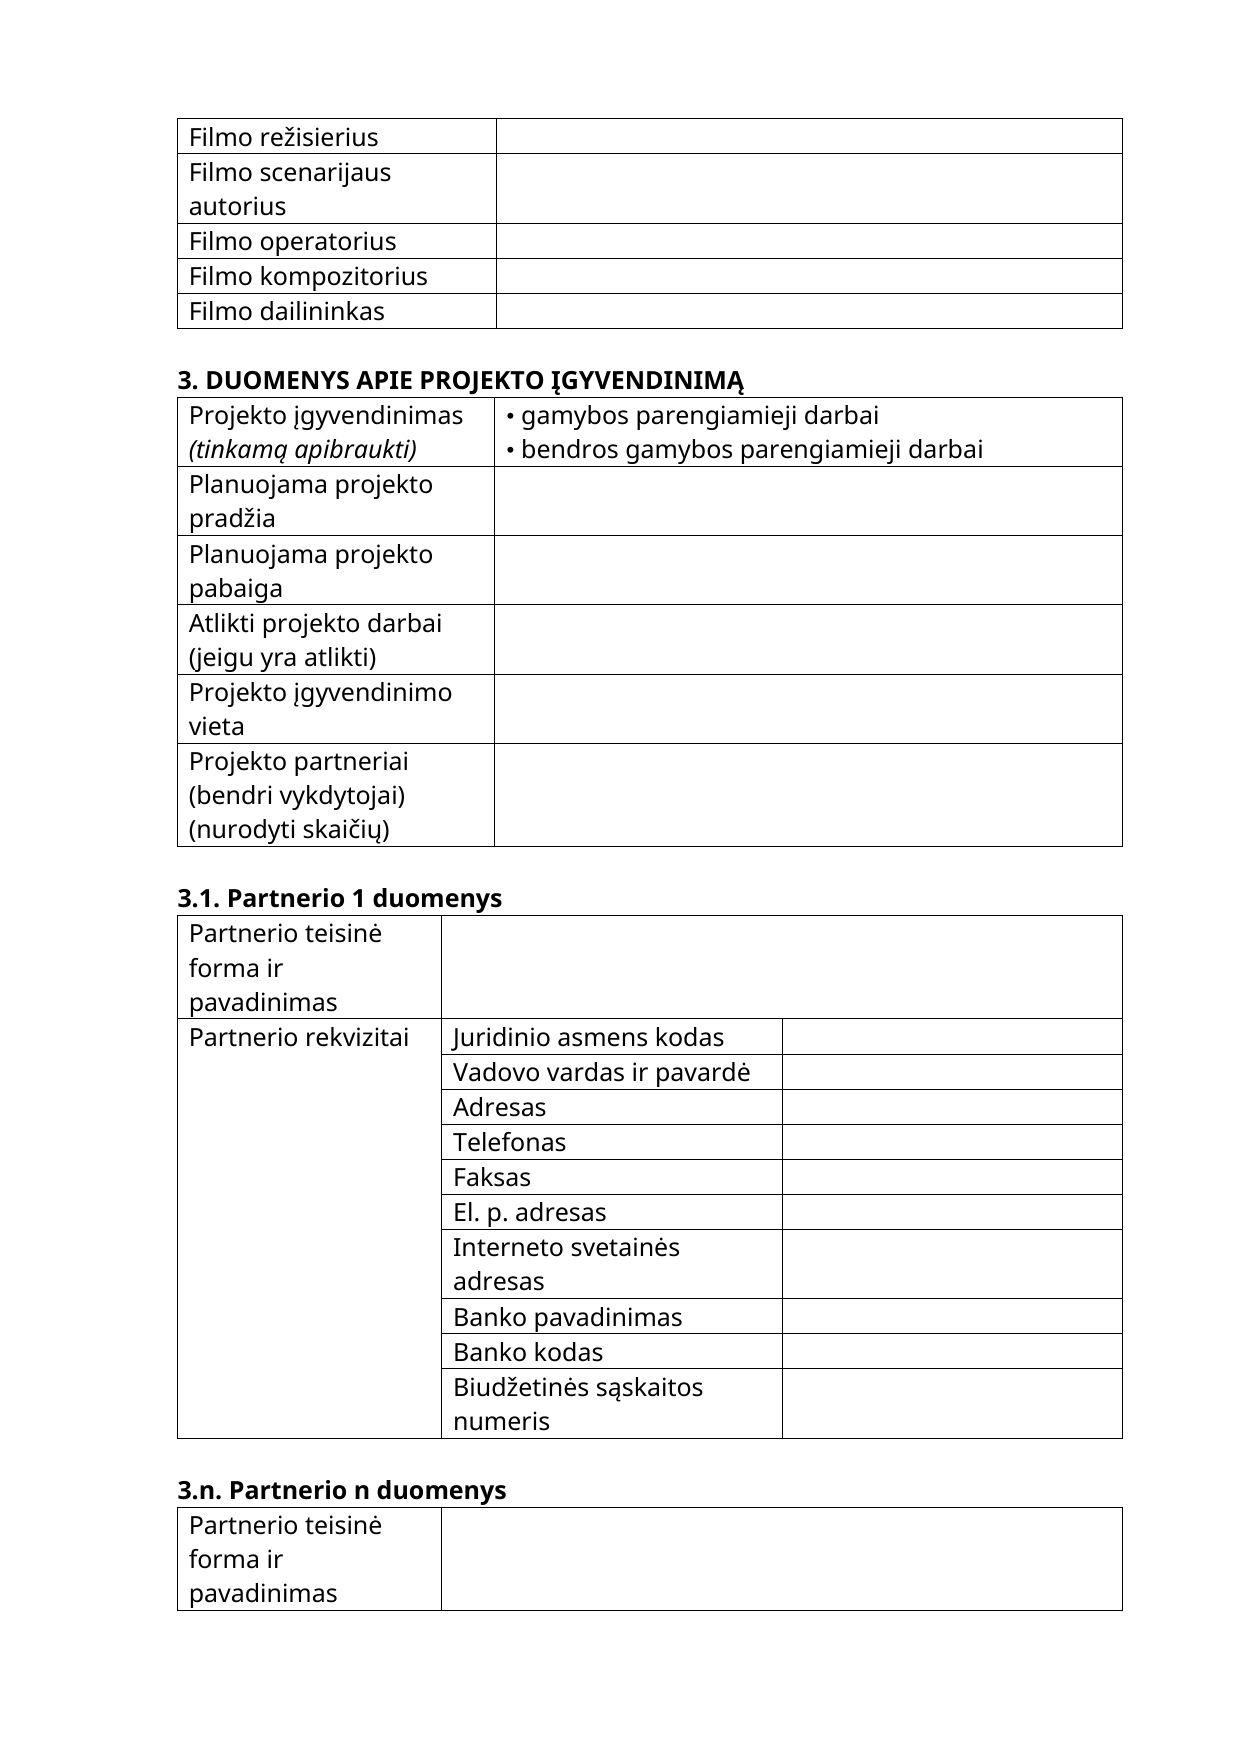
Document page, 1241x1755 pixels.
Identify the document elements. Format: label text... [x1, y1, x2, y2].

text 3.n. Partnerio n duomenys [177, 1473, 1122, 1507]
table_cell Banko pavadinimas [442, 1299, 782, 1333]
table_cell Biudžetinės sąskaitos numeris [442, 1369, 782, 1437]
table_cell Atlikti projekto darbai (jeigu yra atlikti) [178, 605, 494, 673]
table_cell Telefonas [442, 1125, 782, 1159]
table_cell Vadovo vardas ir pavardė [442, 1055, 782, 1088]
table_cell [783, 1195, 1122, 1229]
table_cell Planuojama projekto pabaiga [178, 536, 494, 604]
table_cell Projekto partneriai (bendri vykdytojai) (nurodyti skaičių) [178, 744, 494, 846]
table_cell [783, 1055, 1122, 1088]
table_cell [783, 1125, 1122, 1159]
table_cell [783, 1369, 1122, 1437]
table_cell [495, 536, 1122, 604]
table_cell Filmo operatorius [178, 224, 496, 257]
text 3. DUOMENYS APIE PROJEKTO ĮGYVENDINIMĄ [177, 363, 1122, 397]
table_cell Partnerio rekvizitai [178, 1019, 441, 1437]
table_cell [783, 1334, 1122, 1368]
table_cell [783, 1019, 1122, 1053]
table_cell Filmo režisierius [178, 119, 496, 153]
table_cell [495, 467, 1122, 535]
table_cell [497, 119, 1122, 153]
table_cell [495, 744, 1122, 846]
table_header Partnerio teisinė forma ir pavadinimas [178, 1508, 441, 1610]
table_header Partnerio teisinė forma ir pavadinimas [178, 916, 441, 1018]
table_cell [497, 154, 1122, 222]
table_cell [497, 259, 1122, 293]
table_header [442, 1508, 1122, 1610]
table_cell Projekto įgyvendinimo vieta [178, 675, 494, 743]
table_cell Faksas [442, 1160, 782, 1194]
table_cell [497, 294, 1122, 328]
table_cell [783, 1160, 1122, 1194]
table_cell Adresas [442, 1090, 782, 1124]
table_cell [783, 1230, 1122, 1298]
table_cell Interneto svetainės adresas [442, 1230, 782, 1298]
table_header [442, 916, 1122, 1018]
table_cell [783, 1299, 1122, 1333]
table_header • gamybos parengiamieji darbai • bendros gamybos parengiamieji darbai [495, 398, 1122, 466]
table_cell Filmo dailininkas [178, 294, 496, 328]
table_cell Planuojama projekto pradžia [178, 467, 494, 535]
table_cell Banko kodas [442, 1334, 782, 1368]
table_cell El. p. adresas [442, 1195, 782, 1229]
table_cell Filmo scenarijaus autorius [178, 154, 496, 222]
table_cell [495, 675, 1122, 743]
table_cell Filmo kompozitorius [178, 259, 496, 293]
table_cell [495, 605, 1122, 673]
table_cell Juridinio asmens kodas [442, 1019, 782, 1053]
table_header Projekto įgyvendinimas (tinkamą apibraukti) [178, 398, 494, 466]
text 3.1. Partnerio 1 duomenys [177, 881, 1122, 915]
table_cell [497, 224, 1122, 257]
table_cell [783, 1090, 1122, 1124]
